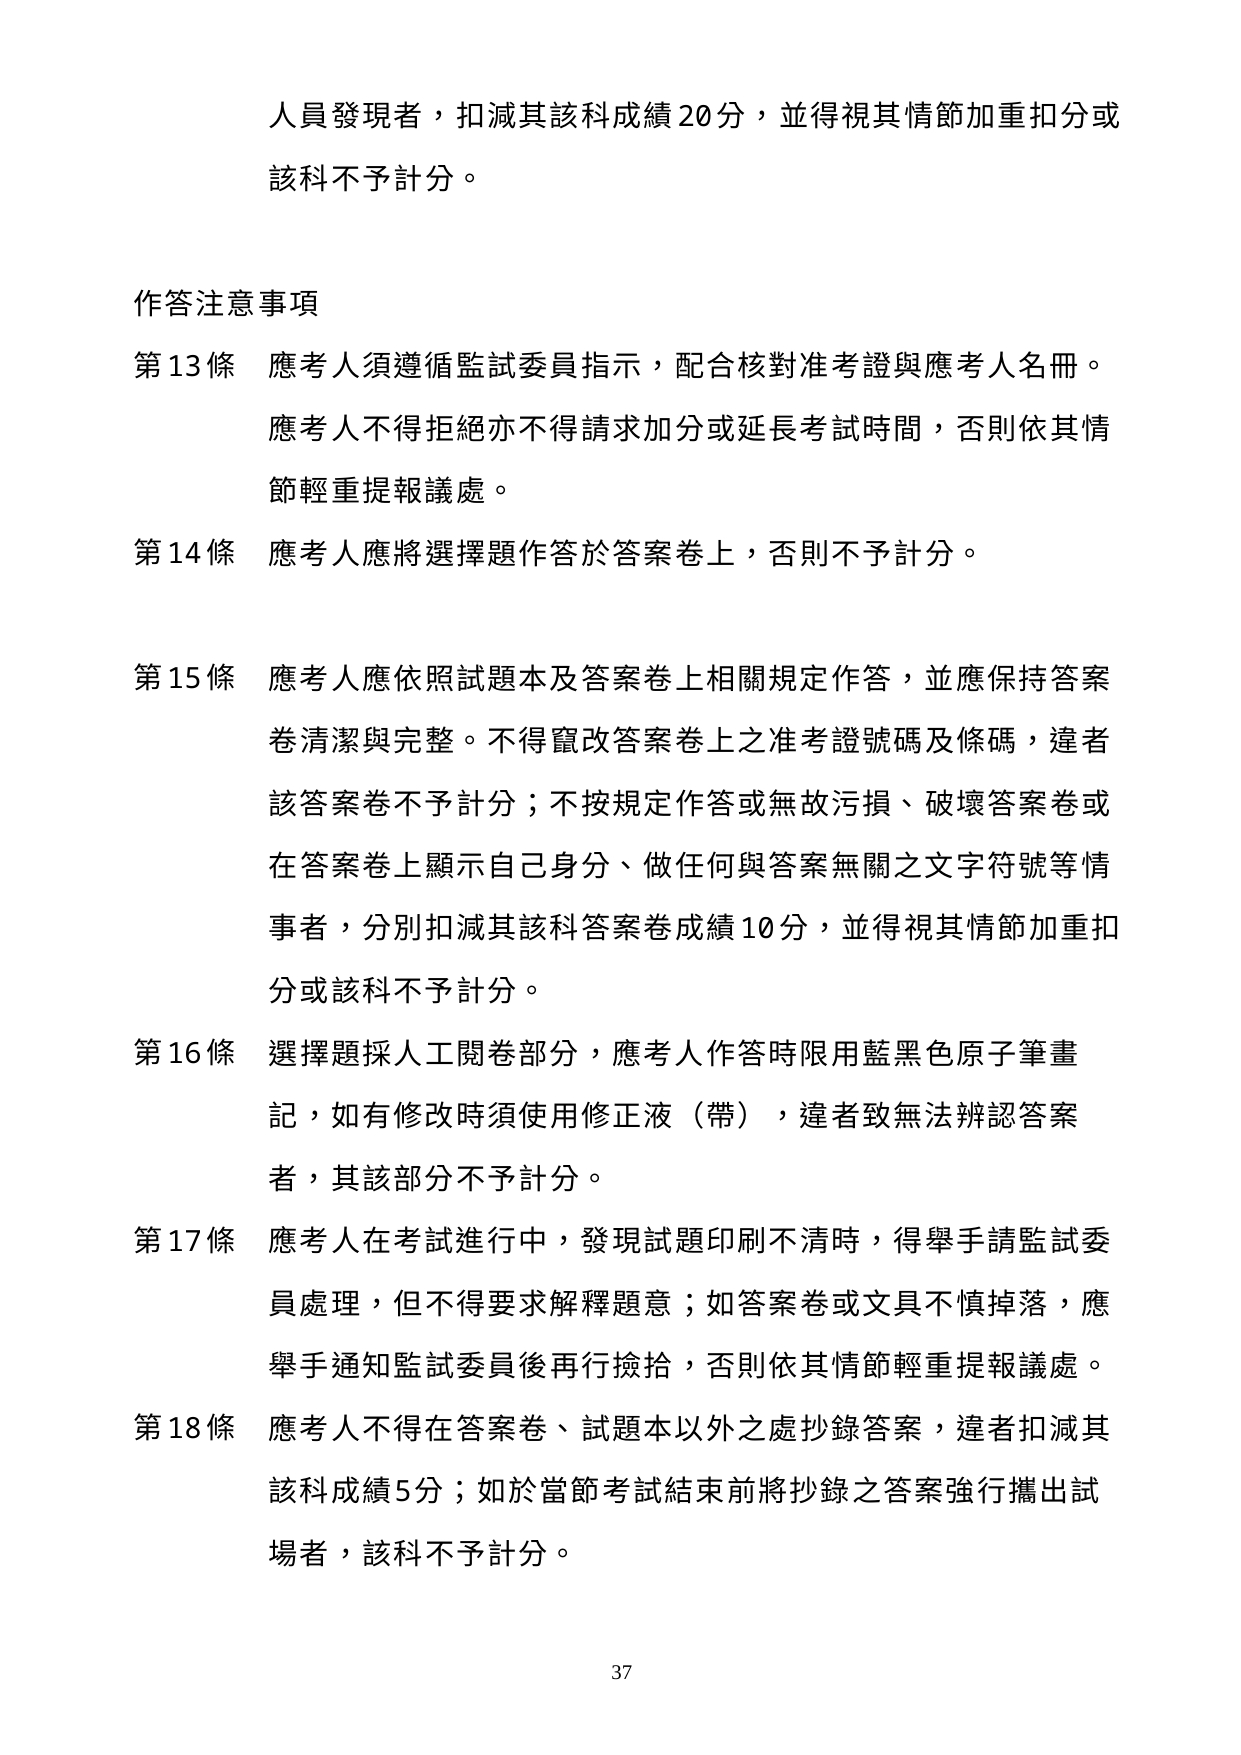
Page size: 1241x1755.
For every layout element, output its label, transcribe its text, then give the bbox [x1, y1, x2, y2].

table_cell 人員發現者，扣減其該科成績20分，並得視其情節加重扣分或該科不予計分。 [255, 72, 1142, 260]
table_cell 應考人應將選擇題作答於答案卷上，否則不予計分。 [255, 510, 1142, 635]
table_cell 第15條 [111, 635, 254, 1010]
table_cell 第14條 [111, 510, 254, 635]
table_cell 選擇題採人工閱卷部分，應考人作答時限用藍黑色原子筆畫記，如有修改時須使用修正液（帶），違者致無法辨認答案者，其該部分不予計分。 [255, 1010, 1142, 1197]
table_cell 應考人應依照試題本及答案卷上相關規定作答，並應保持答案卷清潔與完整。不得竄改答案卷上之准考證號碼及條碼，違者該答案卷不予計分；不按規定作答或無故污損、破壞答案卷或在答案卷上顯示自己身分、做任何與答案無關之文字符號等情事者，分別扣減其該科答案卷成績10分，並得視其情節加重扣分或該科不予計分。 [255, 635, 1142, 1010]
table_cell 第16條 [111, 1010, 254, 1197]
table_cell 應考人不得在答案卷、試題本以外之處抄錄答案，違者扣減其該科成績5分；如於當節考試結束前將抄錄之答案強行攜出試場者，該科不予計分。 [255, 1385, 1142, 1572]
table_cell 第13條 [111, 322, 254, 510]
table_cell 應考人在考試進行中，發現試題印刷不清時，得舉手請監試委員處理，但不得要求解釋題意；如答案卷或文具不慎掉落，應舉手通知監試委員後再行撿拾，否則依其情節輕重提報議處。 [255, 1197, 1142, 1385]
table_cell 第17條 [111, 1197, 254, 1385]
table_cell [111, 72, 254, 260]
table_cell 作答注意事項 [111, 260, 1142, 322]
table_cell 應考人須遵循監試委員指示，配合核對准考證與應考人名冊。應考人不得拒絕亦不得請求加分或延長考試時間，否則依其情節輕重提報議處。 [255, 322, 1142, 510]
table_cell 第18條 [111, 1385, 254, 1572]
